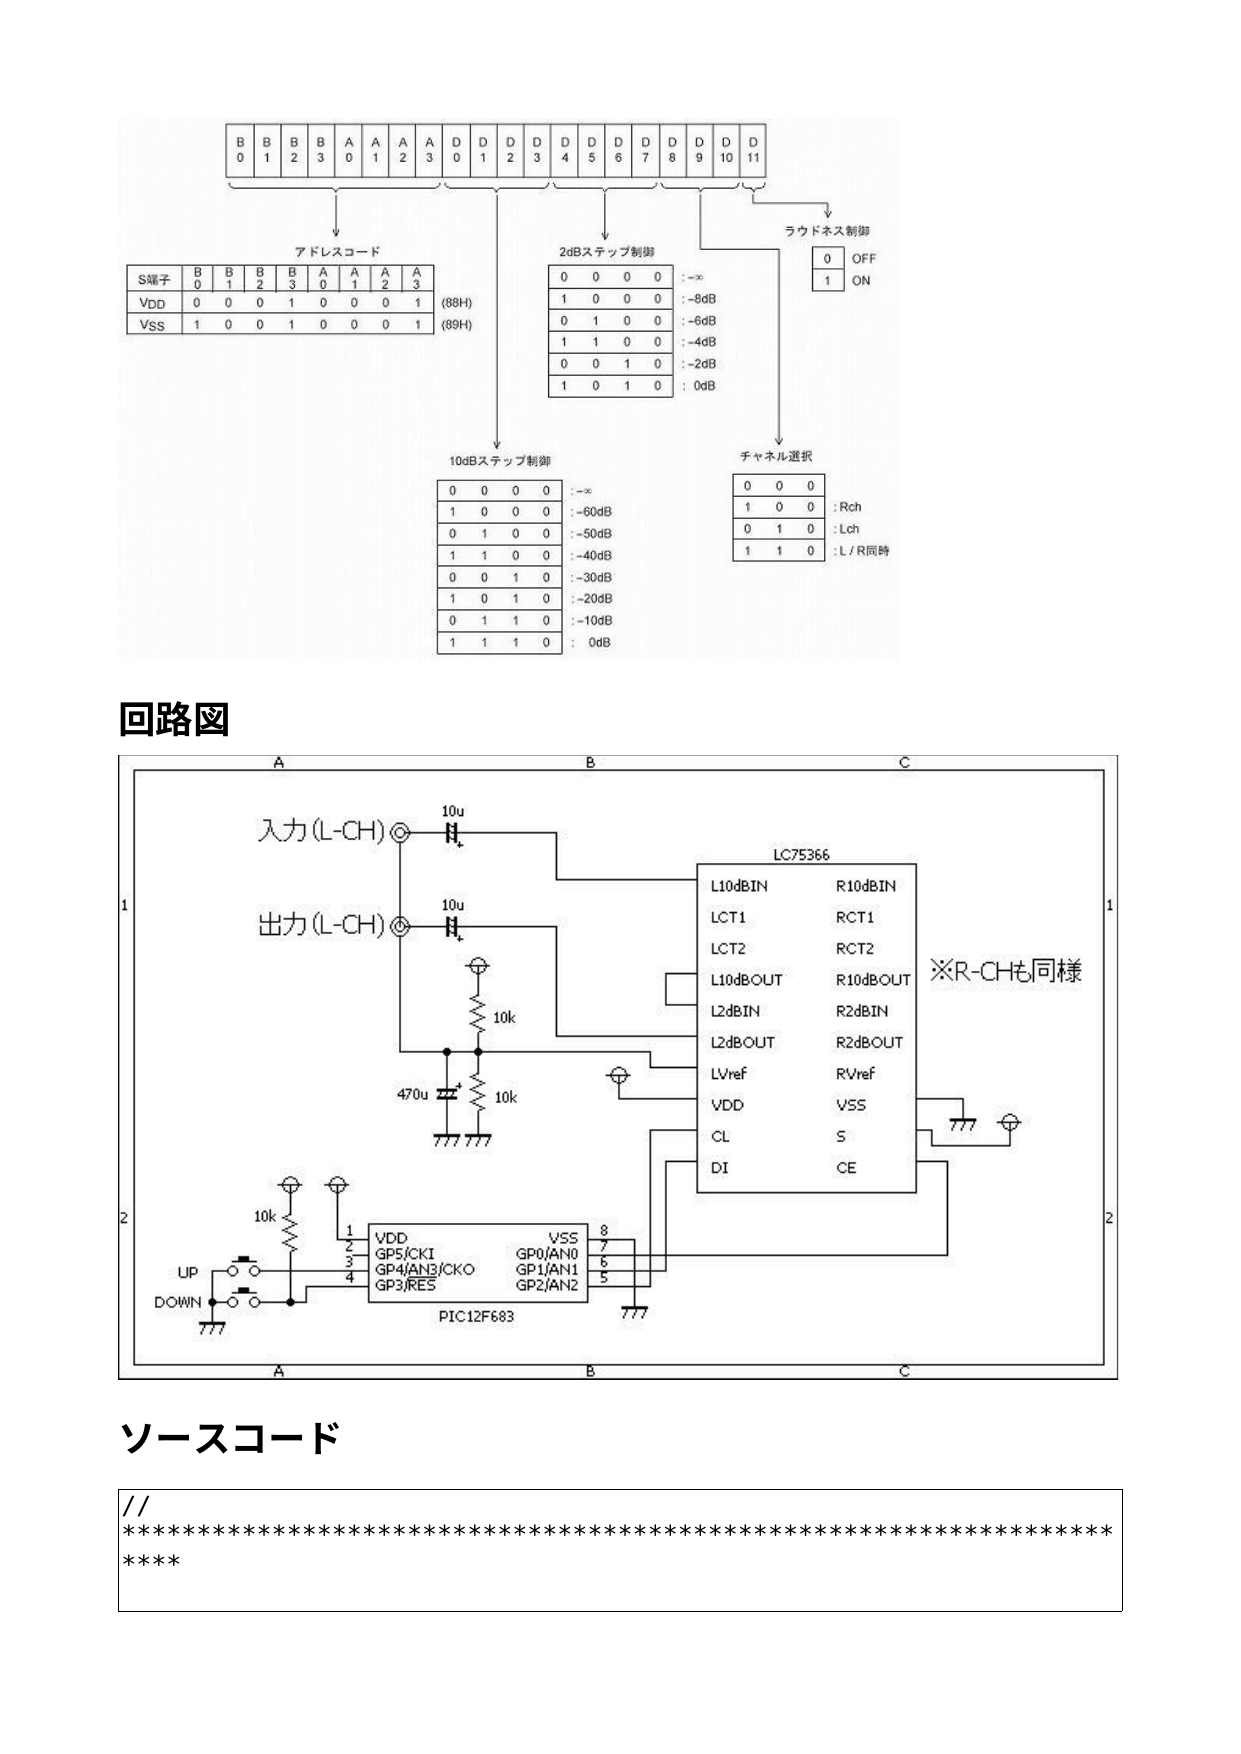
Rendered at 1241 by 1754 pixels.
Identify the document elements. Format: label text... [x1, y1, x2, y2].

subtitle ソースコード [118, 1417, 1122, 1461]
table_header //********************************************************************** [119, 1490, 1122, 1611]
picture [118, 118, 900, 662]
subtitle 回路図 [118, 699, 1122, 742]
picture [118, 755, 1119, 1380]
text [900, 118, 1122, 661]
